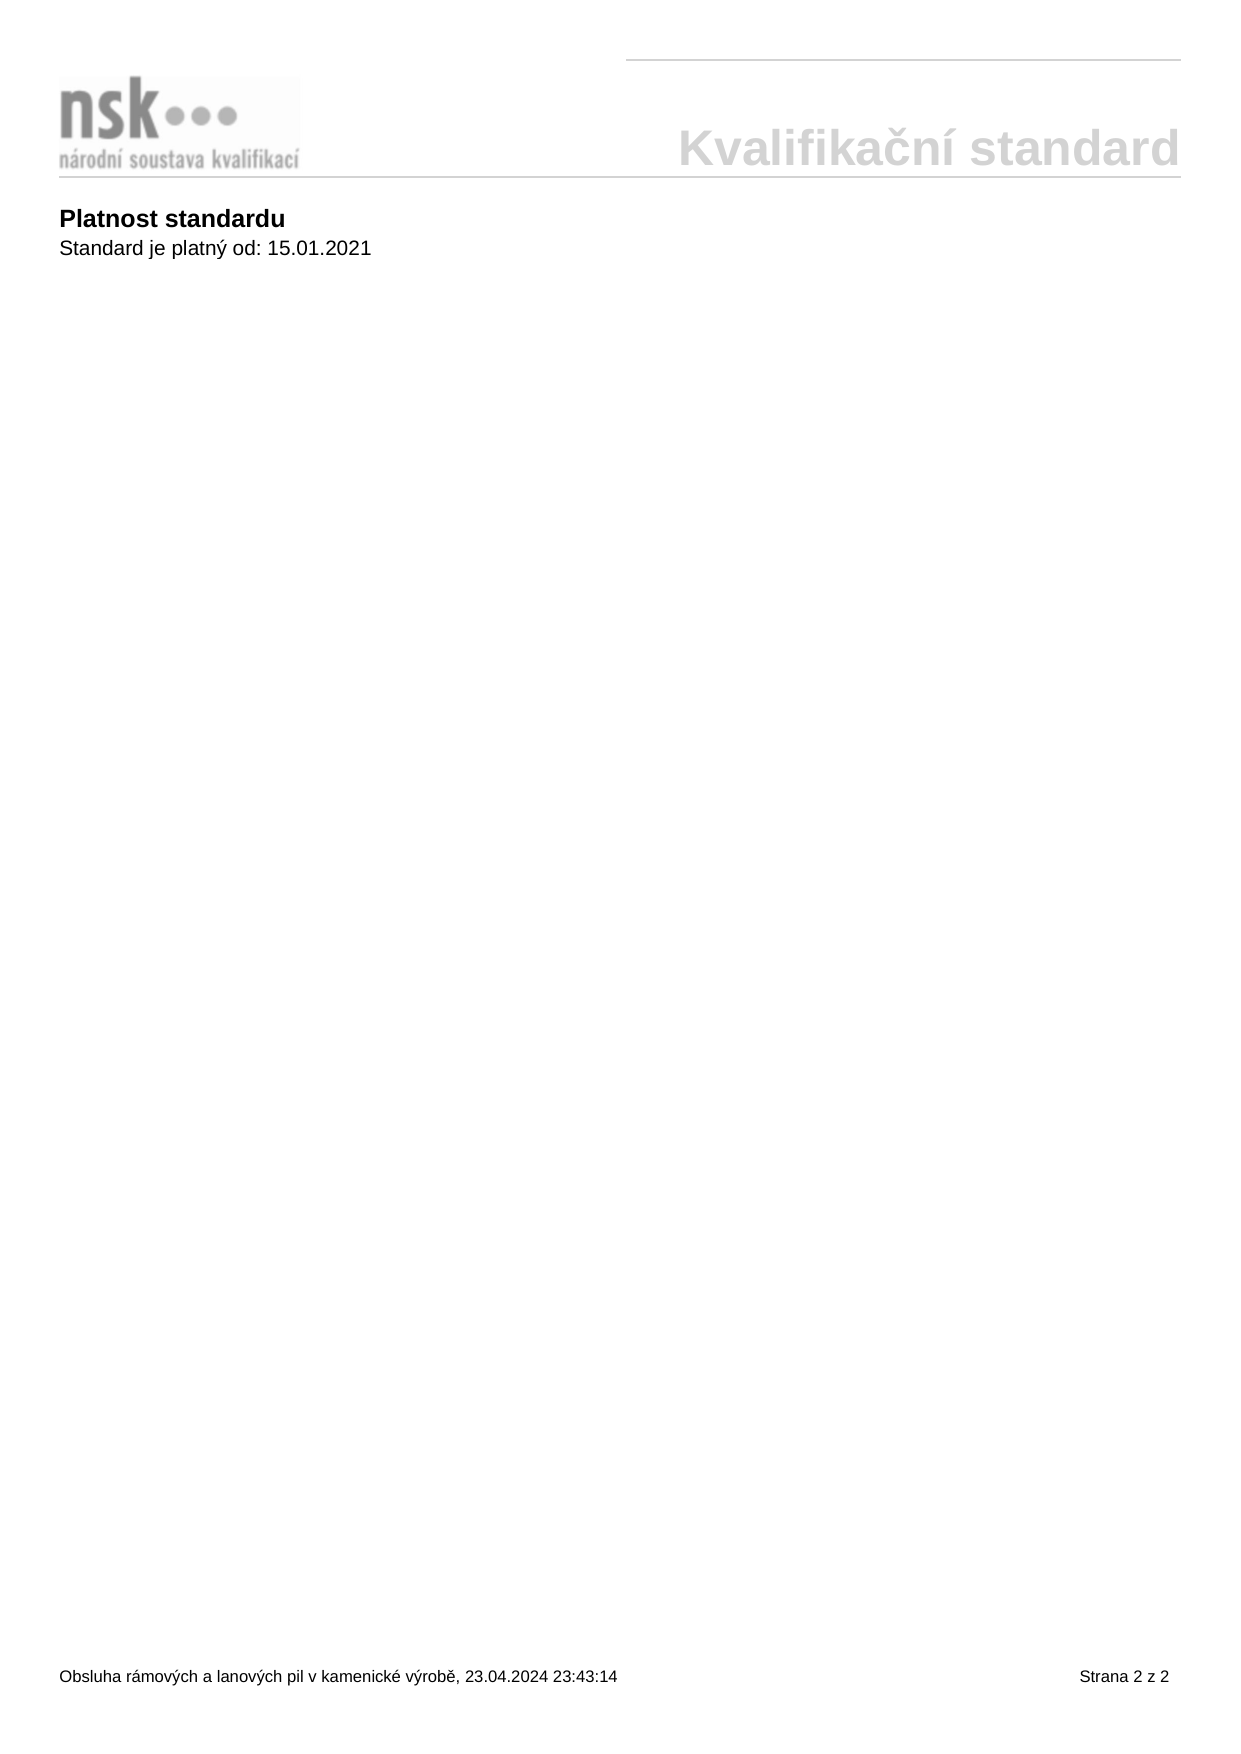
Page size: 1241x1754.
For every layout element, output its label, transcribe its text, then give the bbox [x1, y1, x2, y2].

table_cell [59, 1409, 483, 1658]
table_cell [626, 259, 862, 559]
table_cell Platnost standardu [59, 200, 1181, 236]
table_cell [1169, 1409, 1181, 1658]
table_cell [1093, 1159, 1169, 1409]
table_cell [620, 259, 626, 559]
table_cell [59, 259, 483, 559]
table_cell [1169, 559, 1181, 859]
table_cell [1093, 194, 1169, 200]
table_cell Standard je platný od: 15.01.2021 [59, 236, 1181, 259]
table_cell [1169, 859, 1181, 1159]
table_cell [59, 171, 483, 176]
table_cell [484, 1159, 620, 1409]
table_cell [484, 1409, 620, 1658]
table_cell [1093, 1409, 1169, 1658]
table_cell [1093, 259, 1169, 559]
table_cell Strana 2 z 2 [862, 1658, 1169, 1694]
table_cell [1093, 859, 1169, 1159]
table_cell [862, 1409, 1093, 1658]
table_cell [620, 859, 626, 1159]
table_cell [59, 859, 483, 1159]
table_cell [862, 259, 1093, 559]
table_cell [626, 859, 862, 1159]
table_cell [626, 194, 862, 200]
table_cell [862, 859, 1093, 1159]
table_cell [1169, 1159, 1181, 1409]
table_cell [484, 859, 620, 1159]
table_cell [59, 194, 483, 200]
table_cell [626, 559, 862, 859]
table_cell [862, 194, 1093, 200]
table_cell [1169, 194, 1181, 200]
table_cell [484, 559, 620, 859]
table_cell [862, 1159, 1093, 1409]
table_cell [484, 171, 620, 176]
table_cell [1169, 1658, 1181, 1694]
table_cell [1169, 259, 1181, 559]
table_cell [621, 59, 626, 170]
table_cell Kvalifikační standard [626, 61, 1181, 176]
table_cell [59, 178, 1181, 194]
table_cell [59, 559, 483, 859]
table_cell [626, 1409, 862, 1658]
table_cell [1093, 559, 1169, 859]
picture [58, 59, 621, 171]
table_cell Obsluha rámových a lanových pil v kamenické výrobě, 23.04.2024 23:43:14 [59, 1658, 862, 1694]
table_cell [620, 559, 626, 859]
table_cell [484, 194, 620, 200]
table_cell [626, 1159, 862, 1409]
table_cell [620, 1409, 626, 1658]
table_cell [620, 1159, 626, 1409]
table_cell [862, 559, 1093, 859]
table_cell [484, 259, 620, 559]
table_cell [59, 1159, 483, 1409]
